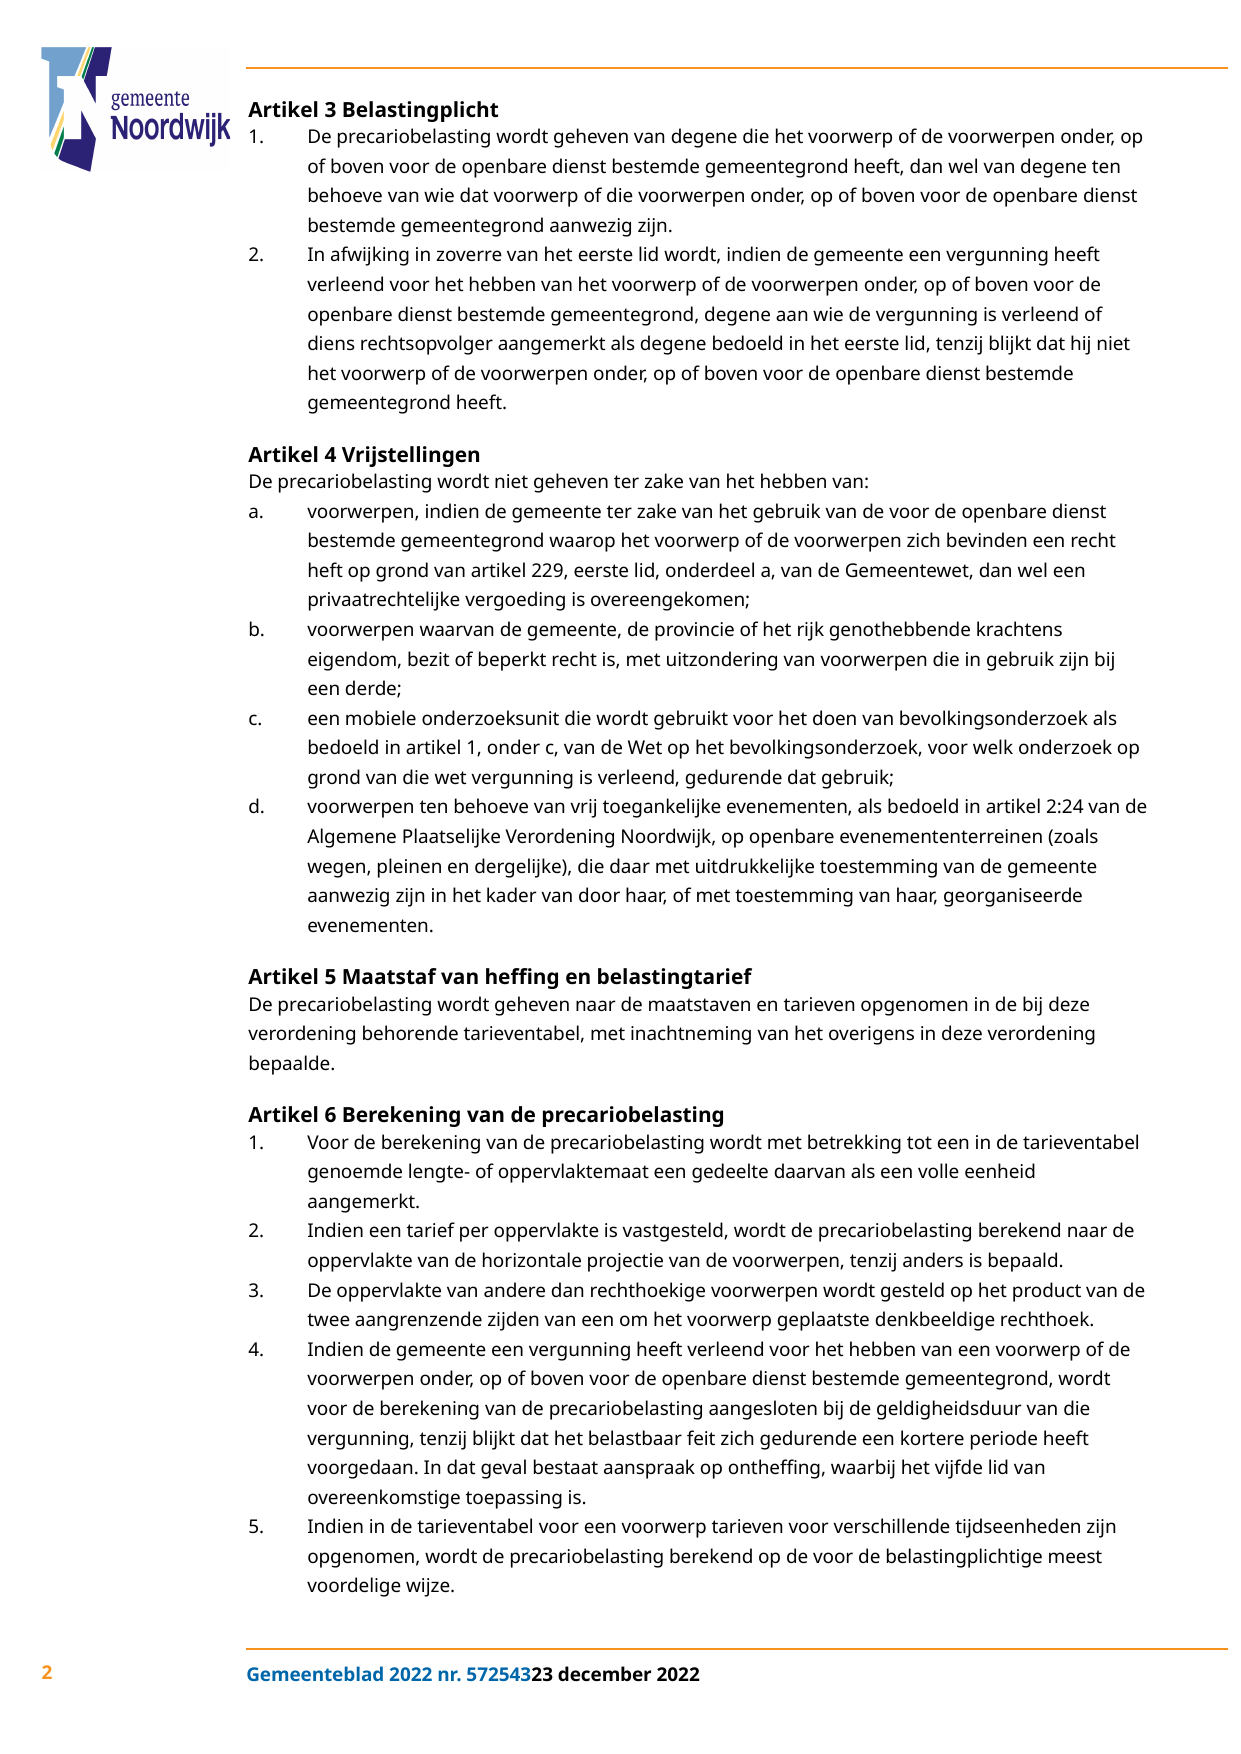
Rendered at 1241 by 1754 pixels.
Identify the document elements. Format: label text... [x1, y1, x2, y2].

list De precariobelasting wordt geheven van degene die het voorwerp of de voorwerpen onder, op of boven voor de openbare dienst bestemde gemeentegrond heeft, dan wel van degene ten behoeve van wie dat voorwerp of die voorwerpen onder, op of boven voor de openbare dienst bestemde gemeentegrond aanwezig zijn. [248, 123, 1152, 238]
text Artikel 4 Vrijstellingen [248, 440, 1152, 468]
picture [41, 47, 231, 172]
list De oppervlakte van andere dan rechthoekige voorwerpen wordt gesteld op het product van de twee aangrenzende zijden van een om het voorwerp geplaatste denkbeeldige rechthoek. [248, 1277, 1152, 1332]
text De precariobelasting wordt geheven naar de maatstaven en tarieven opgenomen in de bij deze verordening behorende tarieventabel, met inachtneming van het overigens in deze verordening bepaalde. [248, 991, 1152, 1076]
list Voor de berekening van de precariobelasting wordt met betrekking tot een in de tarieventabel genoemde lengte- of oppervlaktemaat een gedeelte daarvan als een volle eenheid aangemerkt. [248, 1129, 1152, 1214]
text Artikel 3 Belastingplicht [248, 95, 1152, 123]
list voorwerpen waarvan de gemeente, de provincie of het rijk genothebbende krachtens eigendom, bezit of beperkt recht is, met uitzondering van voorwerpen die in gebruik zijn bij een derde; [248, 616, 1152, 701]
list voorwerpen ten behoeve van vrij toegankelijke evenementen, als bedoeld in artikel 2:24 van de Algemene Plaatselijke Verordening Noordwijk, op openbare evenemententerreinen (zoals wegen, pleinen en dergelijke), die daar met uitdrukkelijke toestemming van de gemeente aanwezig zijn in het kader van door haar, of met toestemming van haar, georganiseerde evenementen. [248, 794, 1152, 938]
list een mobiele onderzoeksunit die wordt gebruikt voor het doen van bevolkingsonderzoek als bedoeld in artikel 1, onder c, van de Wet op het bevolkingsonderzoek, voor welk onderzoek op grond van die wet vergunning is verleend, gedurende dat gebruik; [248, 705, 1152, 790]
list Indien de gemeente een vergunning heeft verleend voor het hebben van een voorwerp of de voorwerpen onder, op of boven voor de openbare dienst bestemde gemeentegrond, wordt voor de berekening van de precariobelasting aangesloten bij de geldigheidsduur van die vergunning, tenzij blijkt dat het belastbaar feit zich gedurende een kortere periode heeft voorgedaan. In dat geval bestaat aanspraak op ontheffing, waarbij het vijfde lid van overeenkomstige toepassing is. [248, 1336, 1152, 1510]
list Indien in de tarieventabel voor een voorwerp tarieven voor verschillende tijdseenheden zijn opgenomen, wordt de precariobelasting berekend op de voor de belastingplichtige meest voordelige wijze. [248, 1513, 1152, 1598]
text Artikel 6 Berekening van de precariobelasting [248, 1101, 1152, 1129]
list voorwerpen, indien de gemeente ter zake van het gebruik van de voor de openbare dienst bestemde gemeentegrond waarop het voorwerp of de voorwerpen zich bevinden een recht heft op grond van artikel 229, eerste lid, onderdeel a, van de Gemeentewet, dan wel een privaatrechtelijke vergoeding is overeengekomen; [248, 498, 1152, 612]
text Artikel 5 Maatstaf van heffing en belastingtarief [248, 962, 1152, 991]
text De precariobelasting wordt niet geheven ter zake van het hebben van: [248, 468, 1152, 494]
list Indien een tarief per oppervlakte is vastgesteld, wordt de precariobelasting berekend naar de oppervlakte van de horizontale projectie van de voorwerpen, tenzij anders is bepaald. [248, 1218, 1152, 1273]
list In afwijking in zoverre van het eerste lid wordt, indien de gemeente een vergunning heeft verleend voor het hebben van het voorwerp of de voorwerpen onder, op of boven voor de openbare dienst bestemde gemeentegrond, degene aan wie de vergunning is verleend of diens rechtsopvolger aangemerkt als degene bedoeld in het eerste lid, tenzij blijkt dat hij niet het voorwerp of de voorwerpen onder, op of boven voor de openbare dienst bestemde gemeentegrond heeft. [248, 242, 1152, 415]
